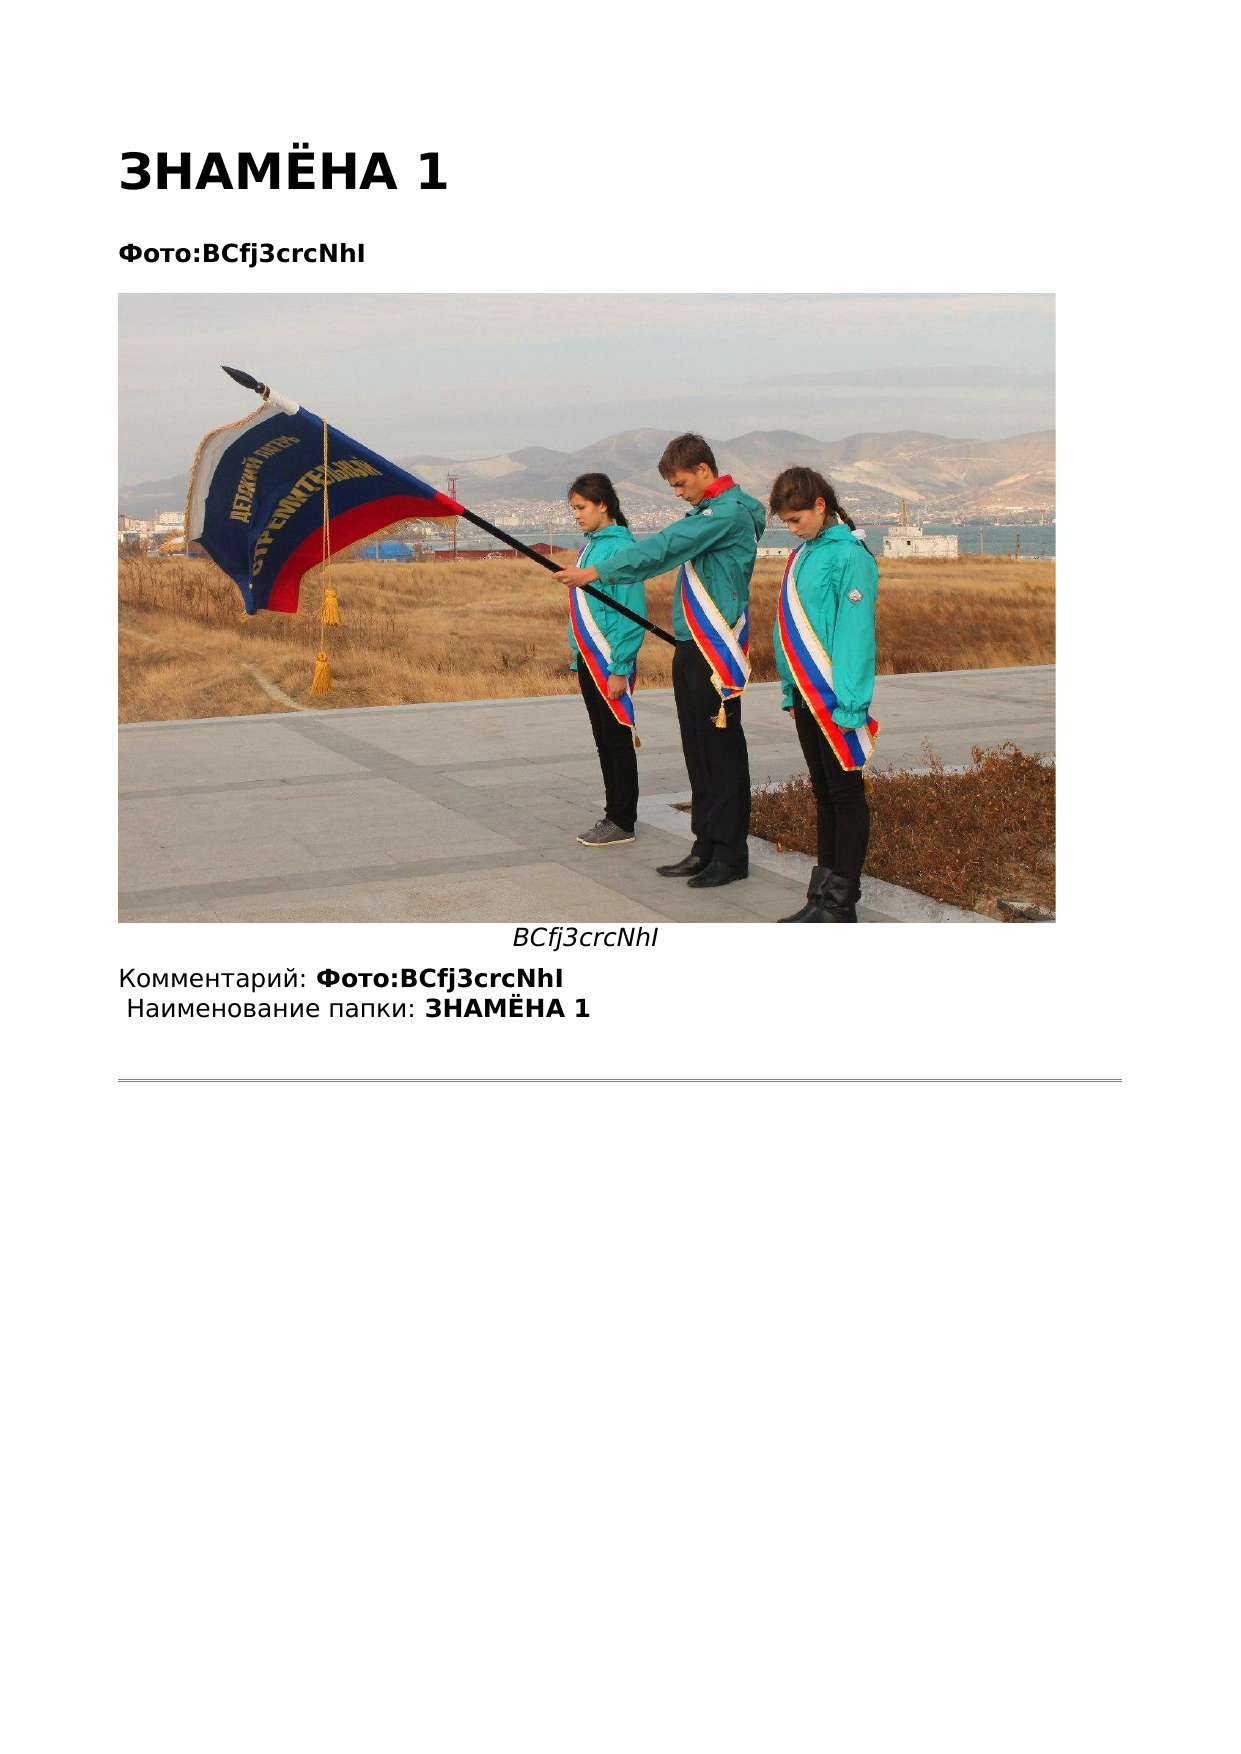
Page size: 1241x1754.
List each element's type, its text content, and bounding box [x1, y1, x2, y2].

subtitle Фото:BCfj3crcNhI [118, 239, 1122, 268]
text BCfj3crcNhI [118, 923, 1056, 952]
picture [118, 293, 1056, 923]
subtitle ЗНАМЁНА 1 [118, 143, 1122, 201]
text Комментарий: Фото:BCfj3crcNhI Наименование папки: ЗНАМЁНА 1 [118, 964, 1122, 1052]
